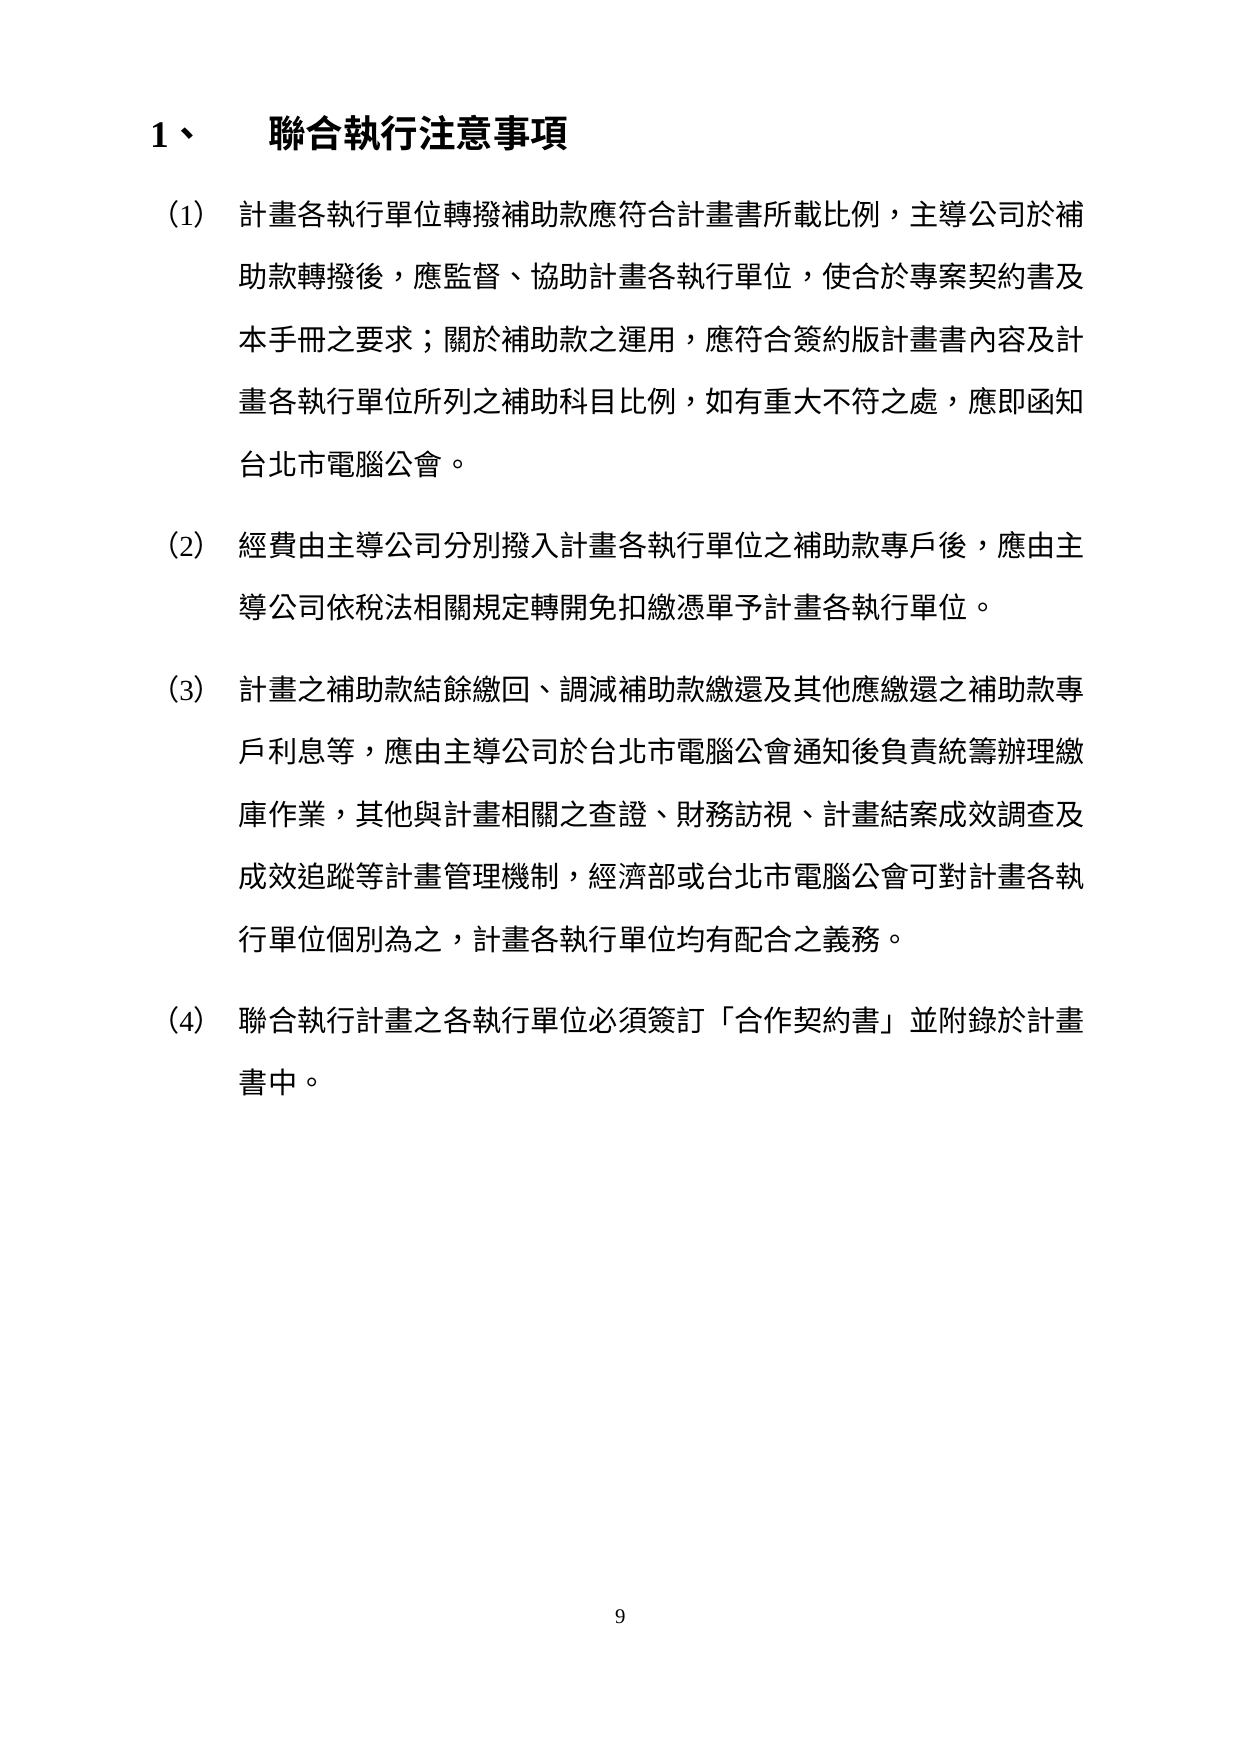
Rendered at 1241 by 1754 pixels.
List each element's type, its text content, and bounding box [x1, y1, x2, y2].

list 聯合執行注意事項 [150, 89, 1090, 152]
list 聯合執行計畫之各執行單位必須簽訂「合作契約書」並附錄於計畫書中。 [150, 977, 1090, 1102]
list 經費由主導公司分別撥入計畫各執行單位之補助款專戶後，應由主導公司依稅法相關規定轉開免扣繳憑單予計畫各執行單位。 [150, 502, 1090, 627]
list 計畫之補助款結餘繳回、調減補助款繳還及其他應繳還之補助款專戶利息等，應由主導公司於台北市電腦公會通知後負責統籌辦理繳庫作業，其他與計畫相關之查證、財務訪視、計畫結案成效調查及成效追蹤等計畫管理機制，經濟部或台北市電腦公會可對計畫各執行單位個別為之，計畫各執行單位均有配合之義務。 [150, 646, 1090, 958]
list 計畫各執行單位轉撥補助款應符合計畫書所載比例，主導公司於補助款轉撥後，應監督、協助計畫各執行單位，使合於專案契約書及本手冊之要求；關於補助款之運用，應符合簽約版計畫書內容及計畫各執行單位所列之補助科目比例，如有重大不符之處，應即函知台北市電腦公會。 [150, 171, 1090, 483]
